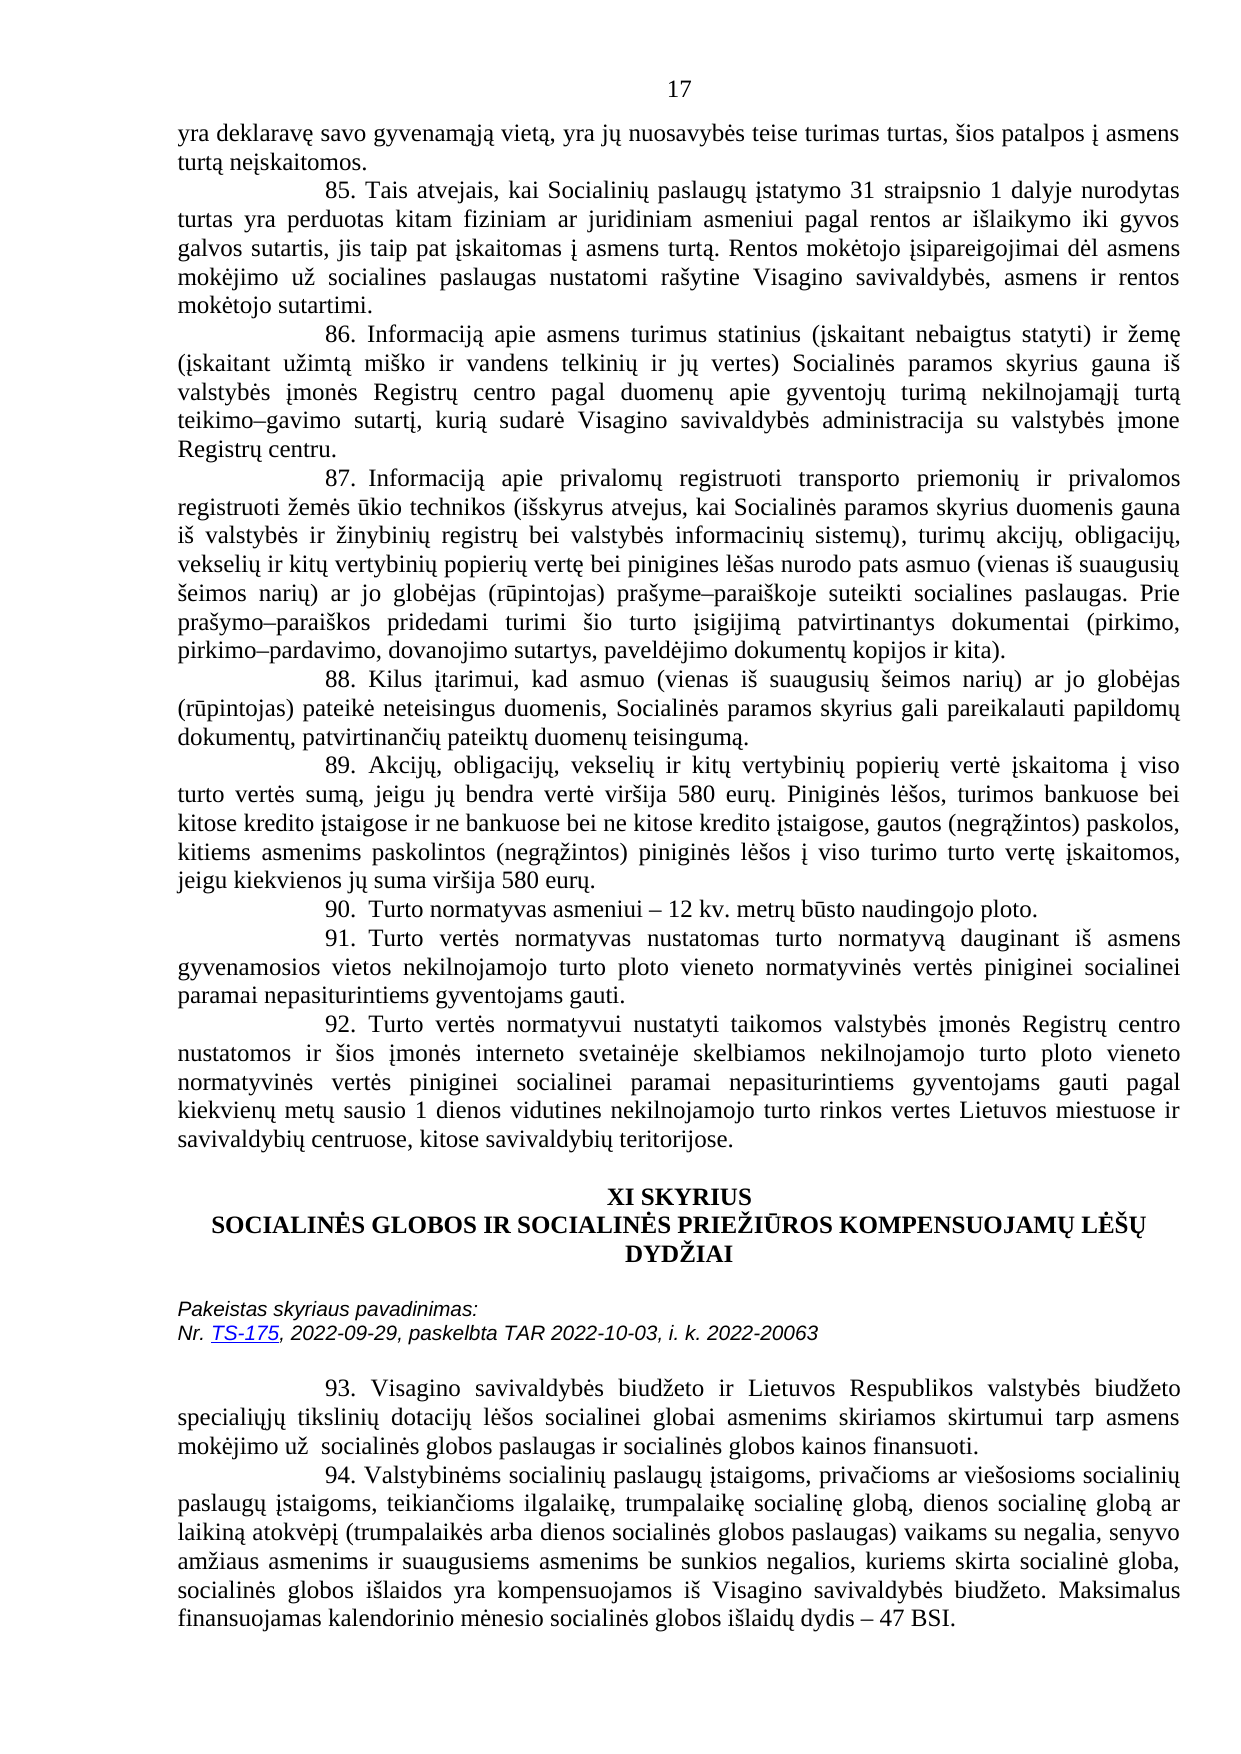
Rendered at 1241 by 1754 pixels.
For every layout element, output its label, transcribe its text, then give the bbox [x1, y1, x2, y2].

text yra deklaravę savo gyvenamąją vietą, yra jų nuosavybės teise turimas turtas, šios patalpos į asmens turtą neįskaitomos. [177, 118, 1181, 176]
text 87. Informaciją apie privalomų registruoti transporto priemonių ir privalomos registruoti žemės ūkio technikos (išskyrus atvejus, kai Socialinės paramos skyrius duomenis gauna iš valstybės ir žinybinių registrų bei valstybės informacinių sistemų), turimų akcijų, obligacijų, vekselių ir kitų vertybinių popierių vertę bei pinigines lėšas nurodo pats asmuo (vienas iš suaugusių šeimos narių) ar jo globėjas (rūpintojas) prašyme–paraiškoje suteikti socialines paslaugas. Prie prašymo–paraiškos pridedami turimi šio turto įsigijimą patvirtinantys dokumentai (pirkimo, pirkimo–pardavimo, dovanojimo sutartys, paveldėjimo dokumentų kopijos ir kita). [177, 463, 1181, 664]
text 91. Turto vertės normatyvas nustatomas turto normatyvą dauginant iš asmens gyvenamosios vietos nekilnojamojo turto ploto vieneto normatyvinės vertės piniginei socialinei paramai nepasiturintiems gyventojams gauti. [177, 923, 1181, 1009]
text 94. Valstybinėms socialinių paslaugų įstaigoms, privačioms ar viešosioms socialinių paslaugų įstaigoms, teikiančioms ilgalaikę, trumpalaikę socialinę globą, dienos socialinę globą ar laikiną atokvėpį (trumpalaikės arba dienos socialinės globos paslaugas) vaikams su negalia, senyvo amžiaus asmenims ir suaugusiems asmenims be sunkios negalios, kuriems skirta socialinė globa, socialinės globos išlaidos yra kompensuojamos iš Visagino savivaldybės biudžeto. Maksimalus finansuojamas kalendorinio mėnesio socialinės globos išlaidų dydis – 47 BSI. [177, 1460, 1181, 1632]
text 88. Kilus įtarimui, kad asmuo (vienas iš suaugusių šeimos narių) ar jo globėjas (rūpintojas) pateikė neteisingus duomenis, Socialinės paramos skyrius gali pareikalauti papildomų dokumentų, patvirtinančių pateiktų duomenų teisingumą. [177, 664, 1181, 751]
text 85. Tais atvejais, kai Socialinių paslaugų įstatymo 31 straipsnio 1 dalyje nurodytas turtas yra perduotas kitam fiziniam ar juridiniam asmeniui pagal rentos ar išlaikymo iki gyvos galvos sutartis, jis taip pat įskaitomas į asmens turtą. Rentos mokėtojo įsipareigojimai dėl asmens mokėjimo už socialines paslaugas nustatomi rašytine Visagino savivaldybės, asmens ir rentos mokėtojo sutartimi. [177, 176, 1181, 319]
text XI SKYRIUS [177, 1182, 1181, 1211]
text SOCIALINĖS GLOBOS IR SOCIALINĖS PRIEŽIŪROS KOMPENSUOJAMŲ LĖŠŲ DYDŽIAI [177, 1211, 1181, 1268]
text 93. Visagino savivaldybės biudžeto ir Lietuvos Respublikos valstybės biudžeto specialiųjų tikslinių dotacijų lėšos socialinei globai asmenims skiriamos skirtumui tarp asmens mokėjimo už socialinės globos paslaugas ir socialinės globos kainos finansuoti. [177, 1373, 1181, 1460]
text Nr. TS-175, 2022-09-29, paskelbta TAR 2022-10-03, i. k. 2022-20063 [177, 1321, 1181, 1345]
text 92. Turto vertės normatyvui nustatyti taikomos valstybės įmonės Registrų centro nustatomos ir šios įmonės interneto svetainėje skelbiamos nekilnojamojo turto ploto vieneto normatyvinės vertės piniginei socialinei paramai nepasiturintiems gyventojams gauti pagal kiekvienų metų sausio 1 dienos vidutines nekilnojamojo turto rinkos vertes Lietuvos miestuose ir savivaldybių centruose, kitose savivaldybių teritorijose. [177, 1009, 1181, 1153]
text 86. Informaciją apie asmens turimus statinius (įskaitant nebaigtus statyti) ir žemę (įskaitant užimtą miško ir vandens telkinių ir jų vertes) Socialinės paramos skyrius gauna iš valstybės įmonės Registrų centro pagal duomenų apie gyventojų turimą nekilnojamąjį turtą teikimo–gavimo sutartį, kurią sudarė Visagino savivaldybės administracija su valstybės įmone Registrų centru. [177, 319, 1181, 463]
text 90. Turto normatyvas asmeniui – 12 kv. metrų būsto naudingojo ploto. [177, 894, 1181, 923]
text Pakeistas skyriaus pavadinimas: [177, 1297, 1181, 1321]
text 89. Akcijų, obligacijų, vekselių ir kitų vertybinių popierių vertė įskaitoma į viso turto vertės sumą, jeigu jų bendra vertė viršija 580 eurų. Piniginės lėšos, turimos bankuose bei kitose kredito įstaigose ir ne bankuose bei ne kitose kredito įstaigose, gautos (negrąžintos) paskolos, kitiems asmenims paskolintos (negrąžintos) piniginės lėšos į viso turimo turto vertę įskaitomos, jeigu kiekvienos jų suma viršija 580 eurų. [177, 751, 1181, 894]
